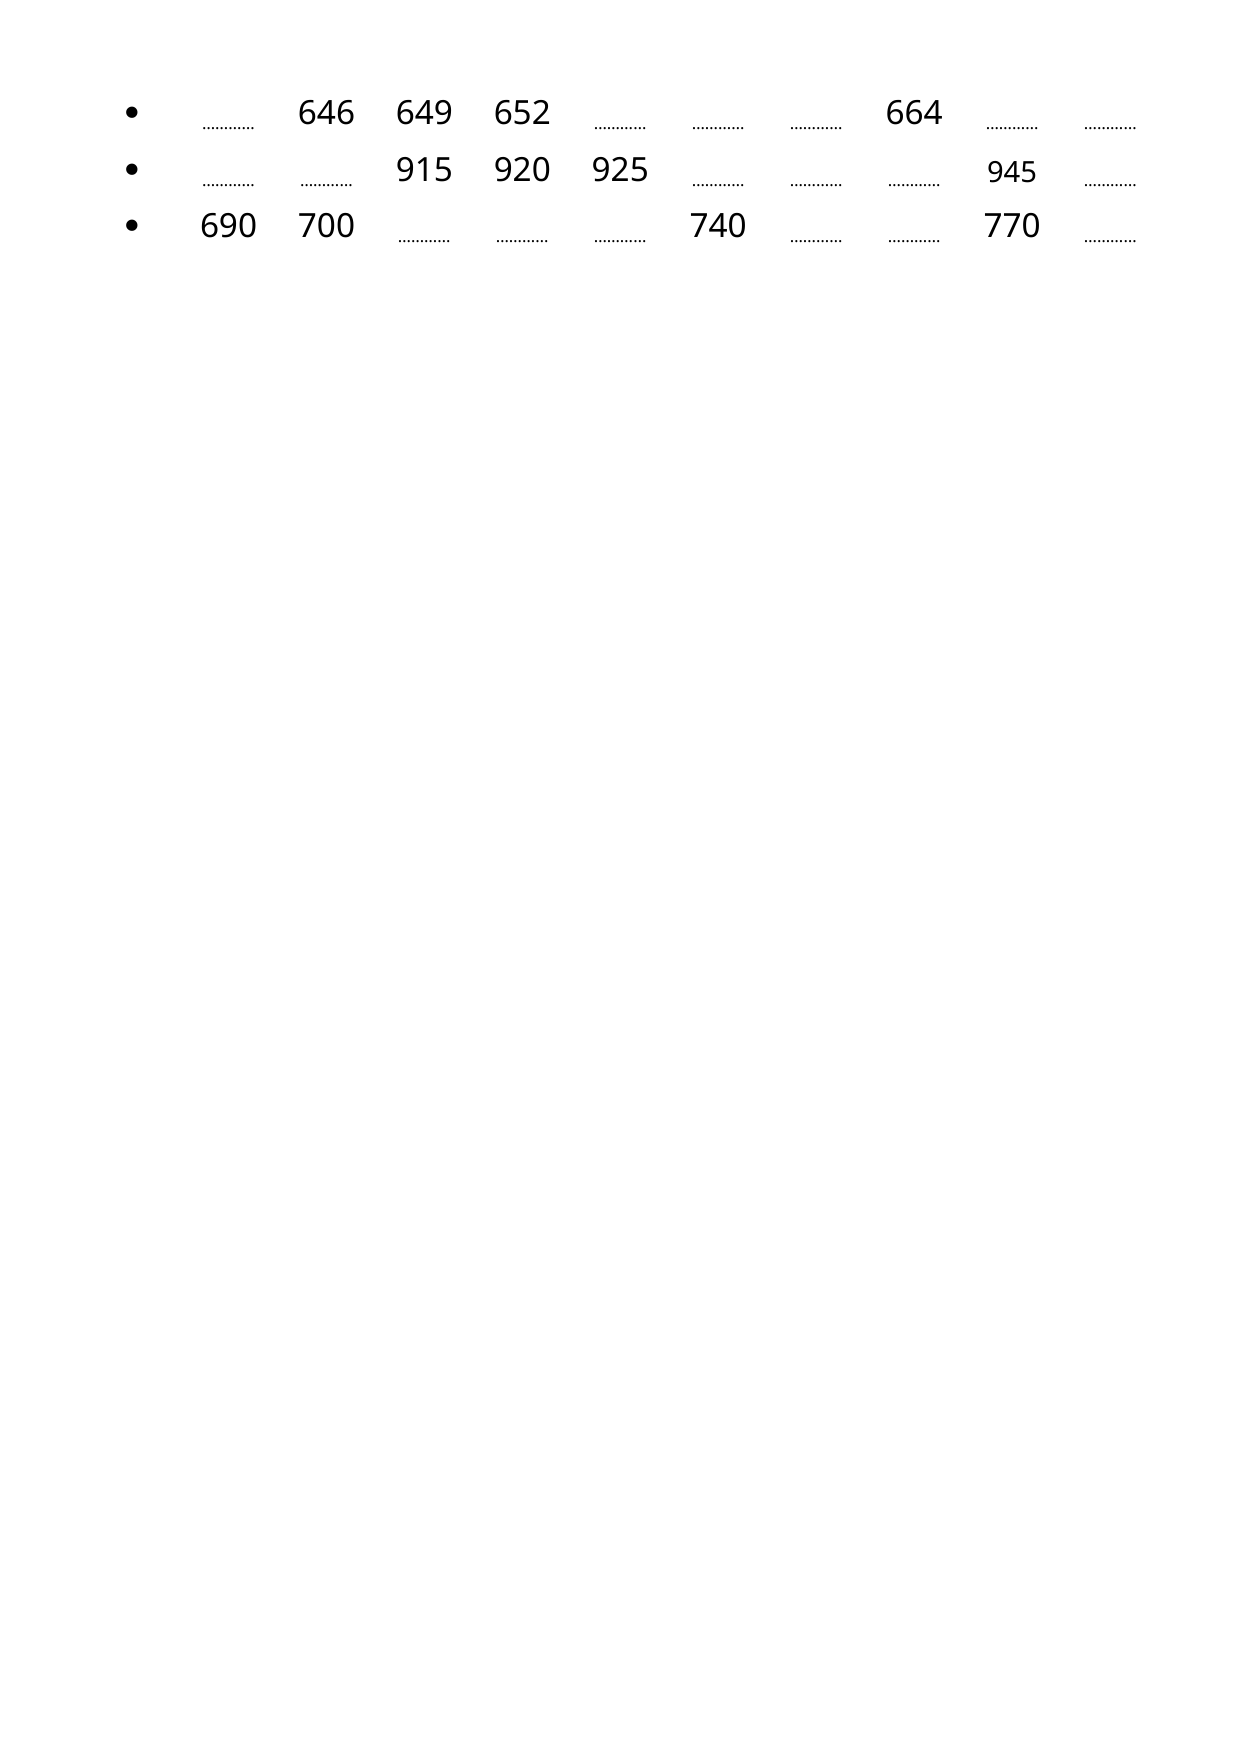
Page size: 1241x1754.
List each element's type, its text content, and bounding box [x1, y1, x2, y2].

table_cell [1061, 191, 1159, 202]
table_cell ………… [1061, 202, 1159, 248]
table_cell [767, 134, 865, 145]
table_cell ………… [669, 89, 767, 134]
table_cell ………… [767, 145, 865, 191]
table_cell [473, 191, 571, 202]
table_cell [767, 191, 865, 202]
table_cell 945 [963, 145, 1061, 191]
table_cell ………… [277, 145, 375, 191]
table_cell ………… [865, 202, 963, 248]
table_cell ………… [571, 89, 669, 134]
table_cell [277, 134, 375, 145]
table_cell 664 [865, 89, 963, 134]
table_cell [571, 134, 669, 145]
table_cell [81, 202, 179, 248]
table_cell ………… [375, 202, 473, 248]
table_cell ………… [865, 145, 963, 191]
table_cell [1061, 134, 1159, 145]
table_cell [179, 134, 277, 145]
table_cell ………… [767, 89, 865, 134]
table_cell 770 [963, 202, 1061, 248]
table_cell [277, 191, 375, 202]
table_cell [81, 89, 179, 134]
table_cell ………… [1061, 89, 1159, 134]
table_cell 646 [277, 89, 375, 134]
table_cell [375, 191, 473, 202]
table_cell [669, 134, 767, 145]
table_cell ………… [1061, 145, 1159, 191]
table_cell 700 [277, 202, 375, 248]
table_cell [963, 191, 1061, 202]
table_cell [375, 134, 473, 145]
table_cell [81, 145, 179, 191]
table_cell ………… [179, 89, 277, 134]
table_cell ………… [571, 202, 669, 248]
table_cell 649 [375, 89, 473, 134]
table_cell 652 [473, 89, 571, 134]
table_cell 920 [473, 145, 571, 191]
table_cell 915 [375, 145, 473, 191]
table_cell [865, 134, 963, 145]
table_cell [81, 134, 179, 145]
table_cell [865, 191, 963, 202]
table_cell ………… [767, 202, 865, 248]
table_cell ………… [473, 202, 571, 248]
table_cell 925 [571, 145, 669, 191]
table_cell ………… [963, 89, 1061, 134]
table_cell [473, 134, 571, 145]
table_cell [669, 191, 767, 202]
table_cell [179, 191, 277, 202]
table_cell 690 [179, 202, 277, 248]
table_cell [571, 191, 669, 202]
table_cell ………… [669, 145, 767, 191]
table_cell ………… [179, 145, 277, 191]
table_cell 740 [669, 202, 767, 248]
table_cell [963, 134, 1061, 145]
table_cell [81, 191, 179, 202]
